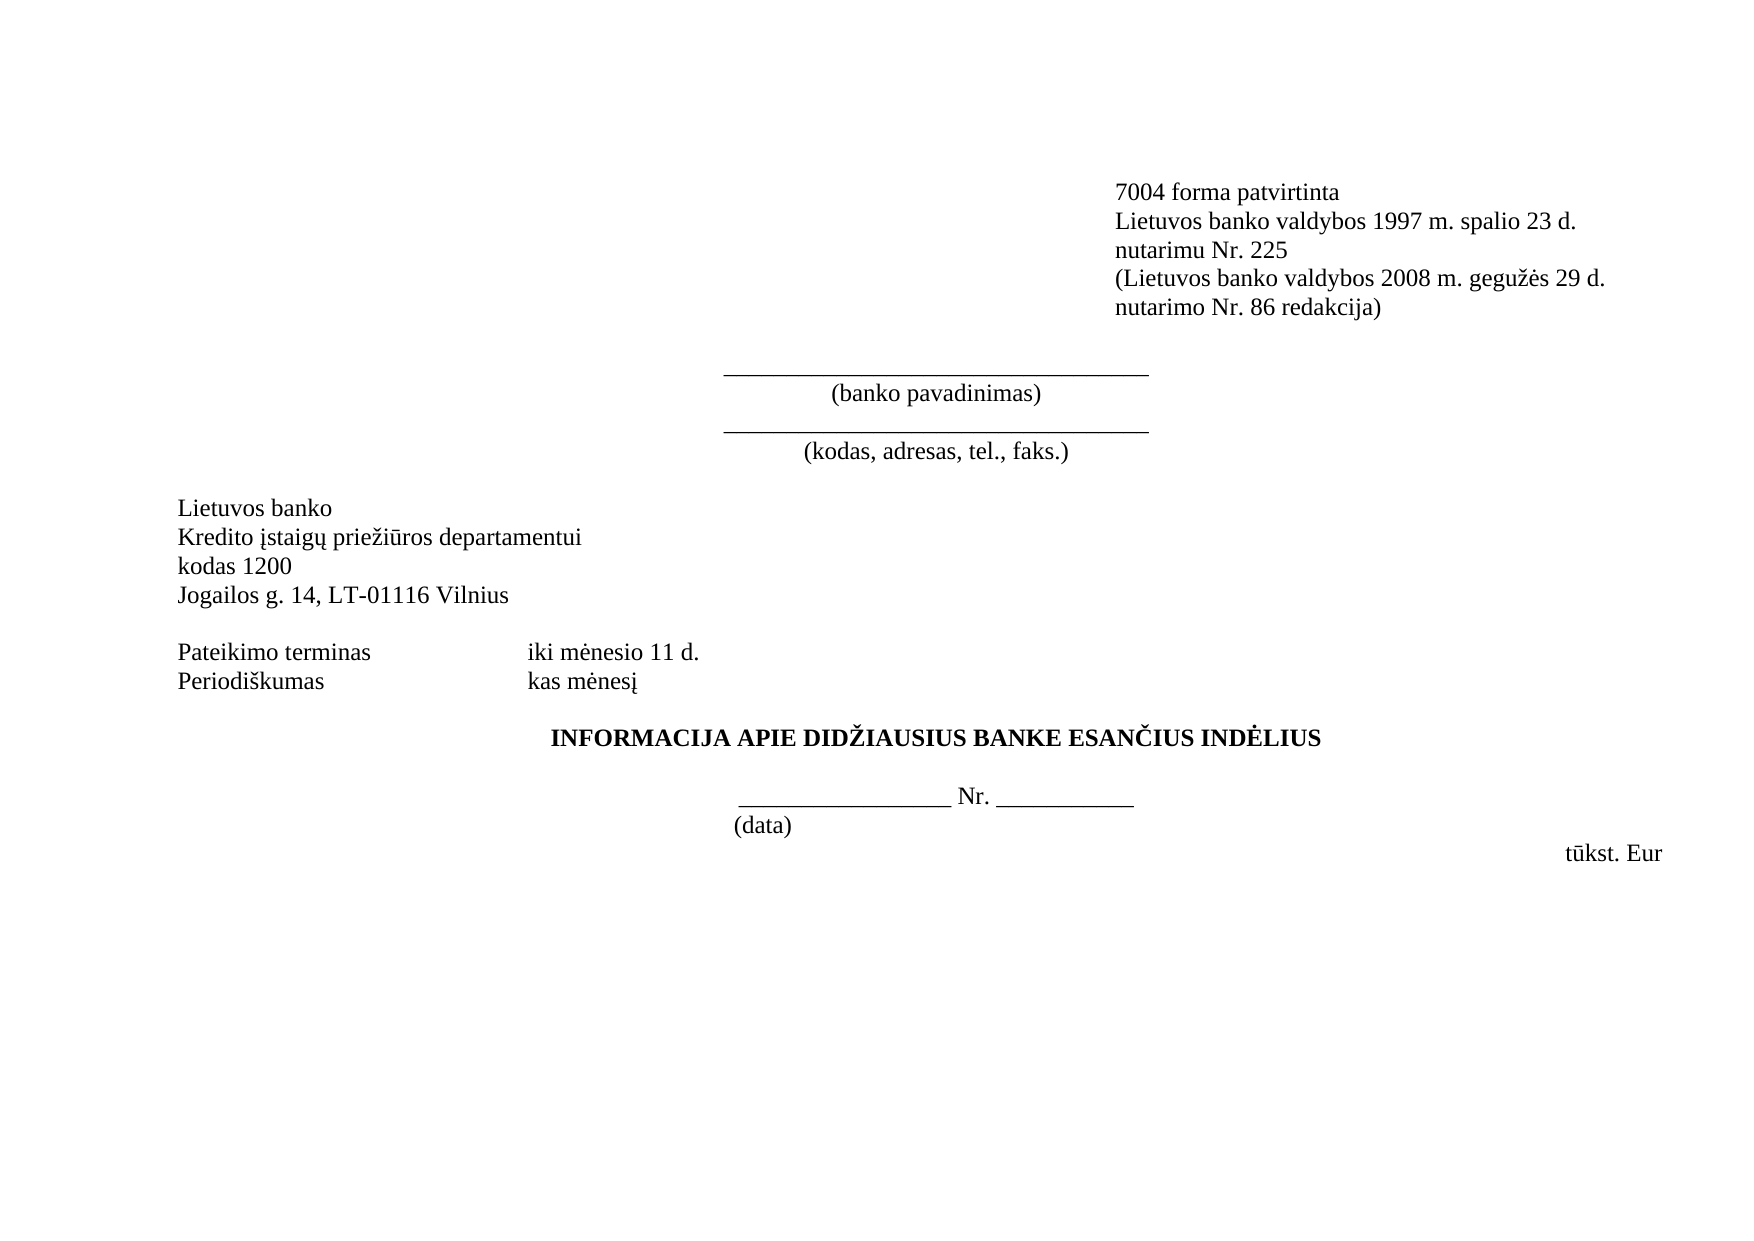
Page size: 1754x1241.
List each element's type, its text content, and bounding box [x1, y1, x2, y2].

text kodas 1200 [177, 551, 1695, 580]
text (kodas, adresas, tel., faks.) [177, 436, 1695, 465]
text Lietuvos banko [177, 493, 1695, 522]
text nutarimo Nr. 86 redakcija) [1115, 292, 1695, 321]
text _________________ Nr. ___________ [177, 781, 1695, 810]
text (data) [177, 810, 1695, 838]
text (Lietuvos banko valdybos 2008 m. gegužės 29 d. [1115, 263, 1695, 292]
text tūkst. Eur [1565, 838, 1695, 867]
text (banko pavadinimas) [177, 378, 1695, 407]
text INFORMACIJA APIE DIDŽIAUSIUS BANKE ESANČIUS INDĖLIUS [177, 723, 1695, 752]
text Kredito įstaigų priežiūros departamentui [177, 522, 1695, 551]
text __________________________________ [177, 350, 1695, 378]
text Jogailos g. 14, LT-01116 Vilnius [177, 580, 1695, 608]
text Periodiškumas kas mėnesį [177, 666, 1695, 695]
text Lietuvos banko valdybos 1997 m. spalio 23 d. [1115, 206, 1695, 235]
text __________________________________ [177, 407, 1695, 436]
text 7004 forma patvirtinta [1115, 177, 1695, 206]
text nutarimu Nr. 225 [1115, 235, 1695, 263]
text Pateikimo terminas iki mėnesio 11 d. [177, 637, 1695, 666]
